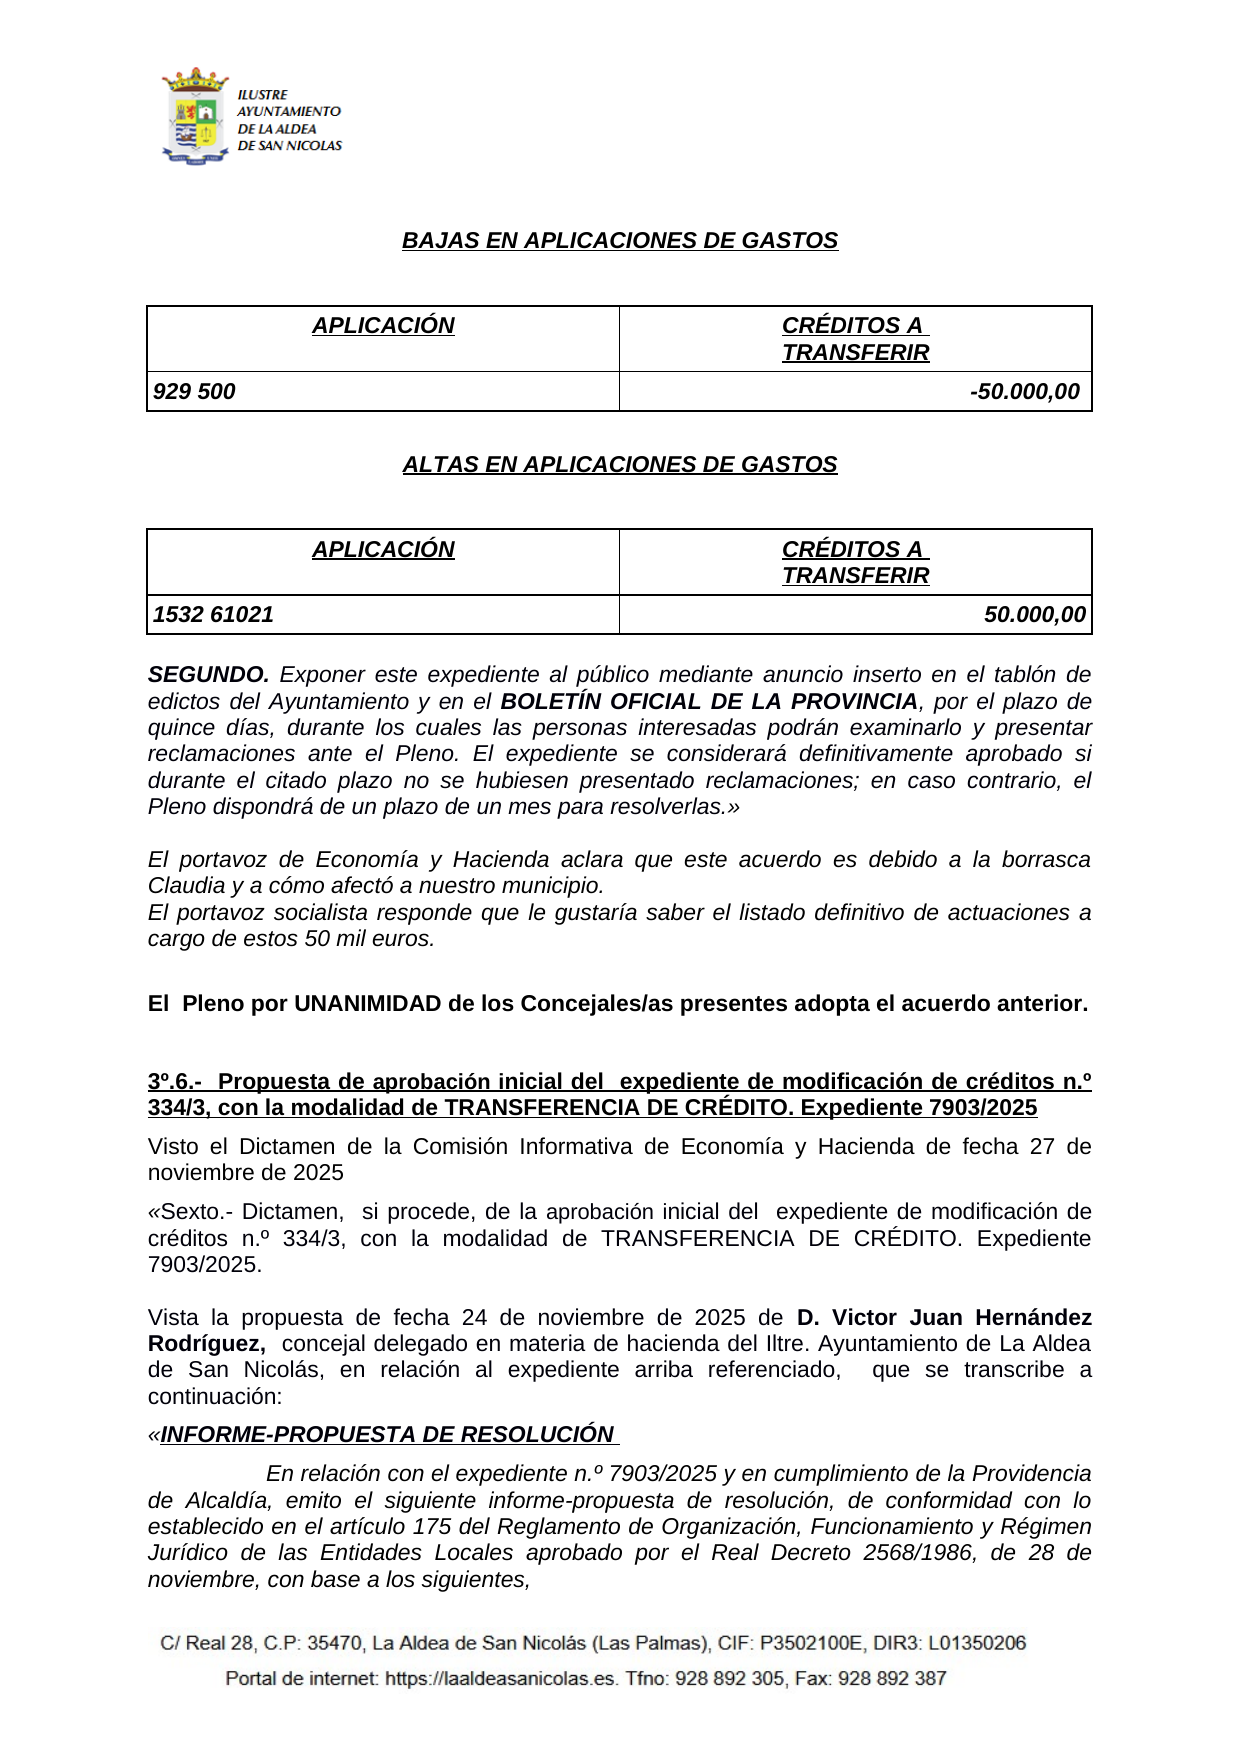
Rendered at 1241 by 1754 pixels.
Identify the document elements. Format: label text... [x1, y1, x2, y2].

text El portavoz socialista responde que le gustaría saber el listado definitivo de actuaciones a cargo de estos 50 mil euros. [148, 898, 1093, 951]
table_cell -50.000,00 [620, 372, 1091, 410]
text SEGUNDO. Exponer este expediente al público mediante anuncio inserto en el tablón de edictos del Ayuntamiento y en el BOLETÍN OFICIAL DE LA PROVINCIA, por el plazo de quince días, durante los cuales las personas interesadas podrán examinarlo y presentar reclamaciones ante el Pleno. El expediente se considerará definitivamente aprobado si durante el citado plazo no se hubiesen presentado reclamaciones; en caso contrario, el Pleno dispondrá de un plazo de un mes para resolverlas.» [148, 661, 1093, 819]
text «Sexto.- Dictamen, si procede, de la aprobación inicial del expediente de modificación de créditos n.º 334/3, con la modalidad de TRANSFERENCIA DE CRÉDITO. Expediente 7903/2025. [148, 1198, 1093, 1277]
text Vista la propuesta de fecha 24 de noviembre de 2025 de D. Victor Juan Hernández Rodríguez, concejal delegado en materia de hacienda del Iltre. Ayuntamiento de La Aldea de San Nicolás, en relación al expediente arriba referenciado, que se transcribe a continuación: [148, 1303, 1093, 1409]
picture [149, 1627, 1034, 1694]
table_cell 50.000,00 [620, 596, 1091, 633]
text Visto el Dictamen de la Comisión Informativa de Economía y Hacienda de fecha 27 de noviembre de 2025 [148, 1133, 1093, 1186]
text «INFORME-PROPUESTA DE RESOLUCIÓN [148, 1421, 1093, 1448]
text ALTAS EN APLICACIONES DE GASTOS [148, 451, 1093, 477]
text 3º.6.- Propuesta de aprobación inicial del expediente de modificación de créditos n.º 334/3, con la modalidad de TRANSFERENCIA DE CRÉDITO. Expediente 7903/2025 [148, 1068, 1093, 1120]
text El portavoz de Economía y Hacienda aclara que este acuerdo es debido a la borrasca Claudia y a cómo afectó a nuestro municipio. [148, 846, 1093, 898]
table_cell 929 500 [148, 372, 619, 410]
picture [148, 59, 358, 173]
table_header CRÉDITOS A TRANSFERIR [620, 307, 1091, 371]
text BAJAS EN APLICACIONES DE GASTOS [148, 227, 1093, 254]
table_cell 1532 61021 [148, 596, 619, 633]
text El Pleno por UNANIMIDAD de los Concejales/as presentes adopta el acuerdo anterior. [148, 990, 1093, 1016]
table_header APLICACIÓN [148, 530, 619, 594]
table_header APLICACIÓN [148, 307, 619, 371]
text En relación con el expediente n.º 7903/2025 y en cumplimiento de la Providencia de Alcaldía, emito el siguiente informe-propuesta de resolución, de conformidad con lo establecido en el artículo 175 del Reglamento de Organización, Funcionamiento y Régimen Jurídico de las Entidades Locales aprobado por el Real Decreto 2568/1986, de 28 de noviembre, con base a los siguientes, [148, 1460, 1093, 1592]
table_header CRÉDITOS A TRANSFERIR [620, 530, 1091, 594]
